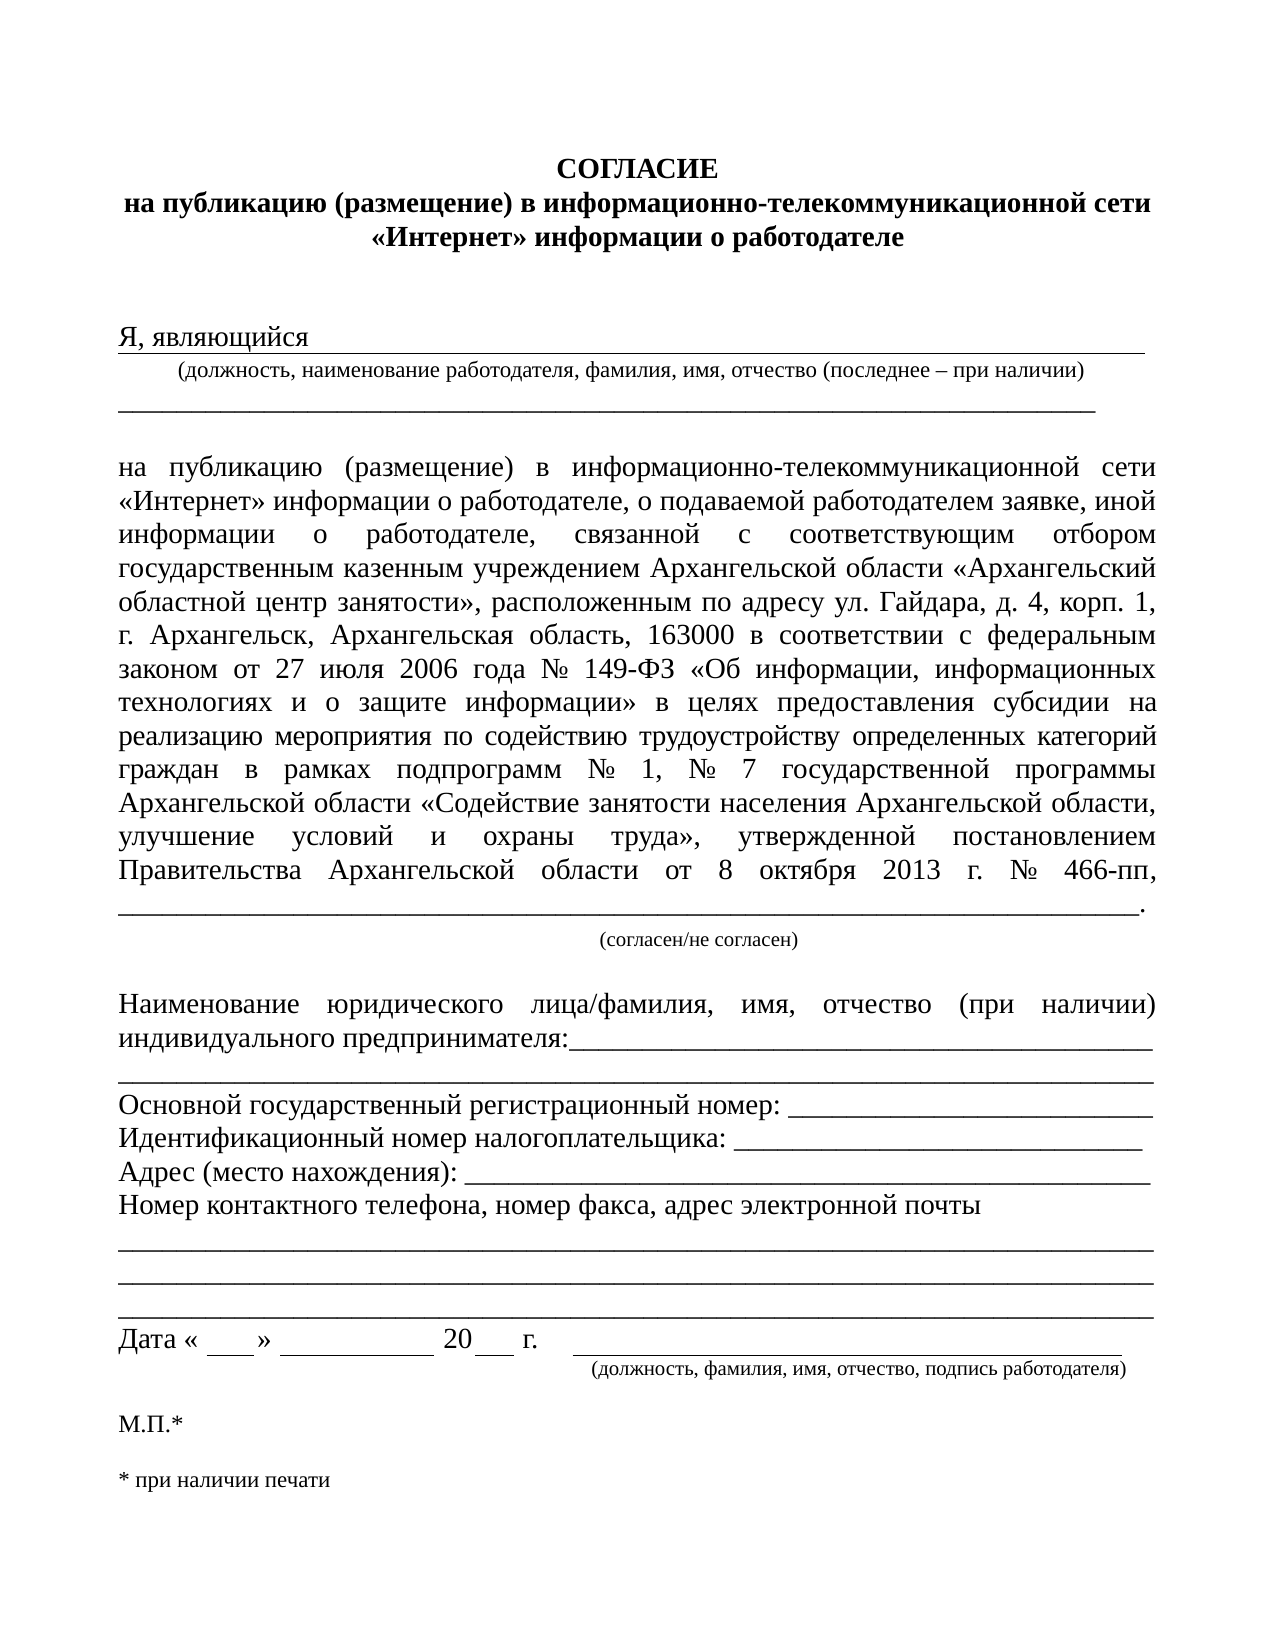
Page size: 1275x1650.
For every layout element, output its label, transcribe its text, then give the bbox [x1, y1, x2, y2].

text М.П.* [118, 1409, 1157, 1438]
text _______________________________________________________________________ [118, 1254, 1157, 1288]
text (должность, фамилия, имя, отчество, подпись работодателя) [561, 1356, 1157, 1380]
text Номер контактного телефона, номер факса, адрес электронной почты [118, 1187, 1157, 1221]
text Идентификационный номер налогоплательщика: ____________________________ [118, 1120, 1157, 1154]
text Адрес (место нахождения): _______________________________________________ [118, 1154, 1157, 1187]
text Наименование юридического лица/фамилия, имя, отчество (при наличии) индивидуального предпринимателя:________________________________________ [118, 986, 1157, 1053]
table_header 20 [434, 1322, 475, 1355]
text СОГЛАСИЕ [118, 152, 1157, 185]
table_header г. [514, 1322, 572, 1355]
table_header » [254, 1322, 280, 1355]
text Я, являющийся [118, 319, 1157, 353]
text (согласен/не согласен) [118, 919, 1157, 953]
table_header [207, 1322, 254, 1355]
text Основной государственный регистрационный номер: _________________________ [118, 1087, 1157, 1120]
table_header [280, 1322, 434, 1355]
text _______________________________________________________________________ [118, 1221, 1157, 1254]
table_header Дата « [115, 1322, 207, 1355]
text на публикацию (размещение) в информационно-телекоммуникационной сети «Интернет» информации о работодателе [118, 185, 1157, 252]
text _______________________________________________________________________ [118, 1053, 1157, 1087]
table_header [475, 1322, 513, 1355]
text _______________________________________________________________________ [118, 1288, 1157, 1322]
text на публикацию (размещение) в информационно-телекоммуникационной сети «Интернет» информации о работодателе, о подаваемой работодателем заявке, иной информации о работодателе, связанной с соответствующим отбором государственным казенным учреждением Архангельской области «Архангельский областной центр занятости», расположенным по адресу ул. Гайдара, д. 4, корп. 1, г. Архангельск, Архангельская область, 163000 в соответствии с федеральным законом от 27 июля 2006 года № 149-ФЗ «Об информации, информационных технологиях и о защите информации» в целях предоставления субсидии на реализацию мероприятия по содействию трудоустройству определенных категорий граждан в рамках подпрограмм № 1, № 7 государственной программы Архангельской области «Содействие занятости населения Архангельской области, улучшение условий и охраны труда», утвержденной постановлением Правительства Архангельской области от 8 октября 2013 г. № 466-пп, ______________________________________________________________________. [118, 449, 1157, 919]
text * при наличии печати [118, 1466, 1157, 1493]
table_header [573, 1322, 1122, 1355]
text (должность, наименование работодателя, фамилия, имя, отчество (последнее – при наличии) [118, 354, 1145, 379]
text ___________________________________________________________________ [118, 379, 1145, 416]
